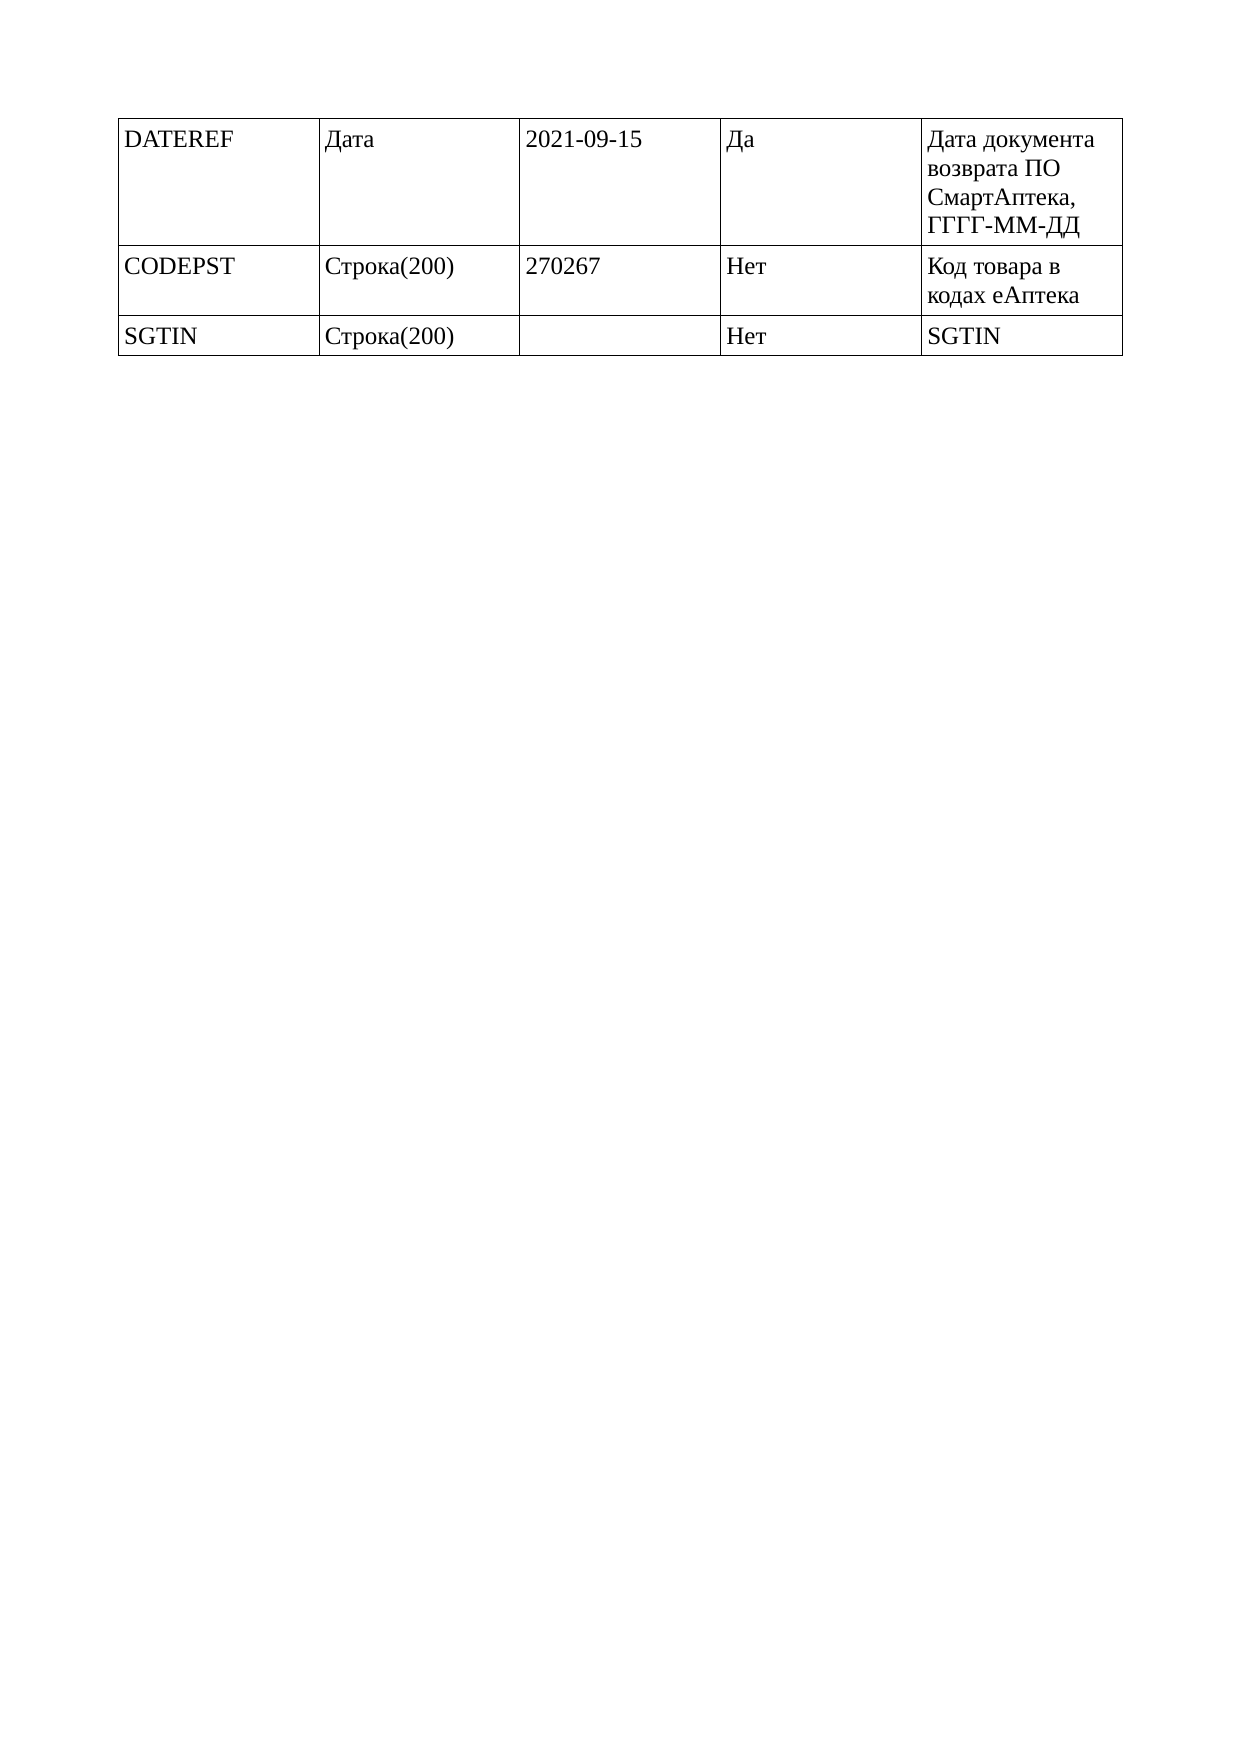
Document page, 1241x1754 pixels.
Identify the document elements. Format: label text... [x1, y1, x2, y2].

table_cell DATEREF [119, 119, 319, 245]
table_cell Строка(200) [320, 246, 519, 314]
table_cell SGTIN [119, 316, 319, 355]
table_cell 2021-09-15 [520, 119, 720, 245]
table_cell Нет [721, 316, 921, 355]
table_cell Да [721, 119, 921, 245]
table_cell Нет [721, 246, 921, 314]
table_cell 270267 [520, 246, 720, 314]
table_cell SGTIN [922, 316, 1122, 355]
table_cell Дата документа возврата ПО СмартАптека, ГГГГ-ММ-ДД [922, 119, 1122, 245]
table_cell Код товара в кодах еАптека [922, 246, 1122, 314]
table_cell Строка(200) [320, 316, 519, 355]
table_cell Дата [320, 119, 519, 245]
table_cell CODEPST [119, 246, 319, 314]
table_cell [520, 316, 720, 355]
